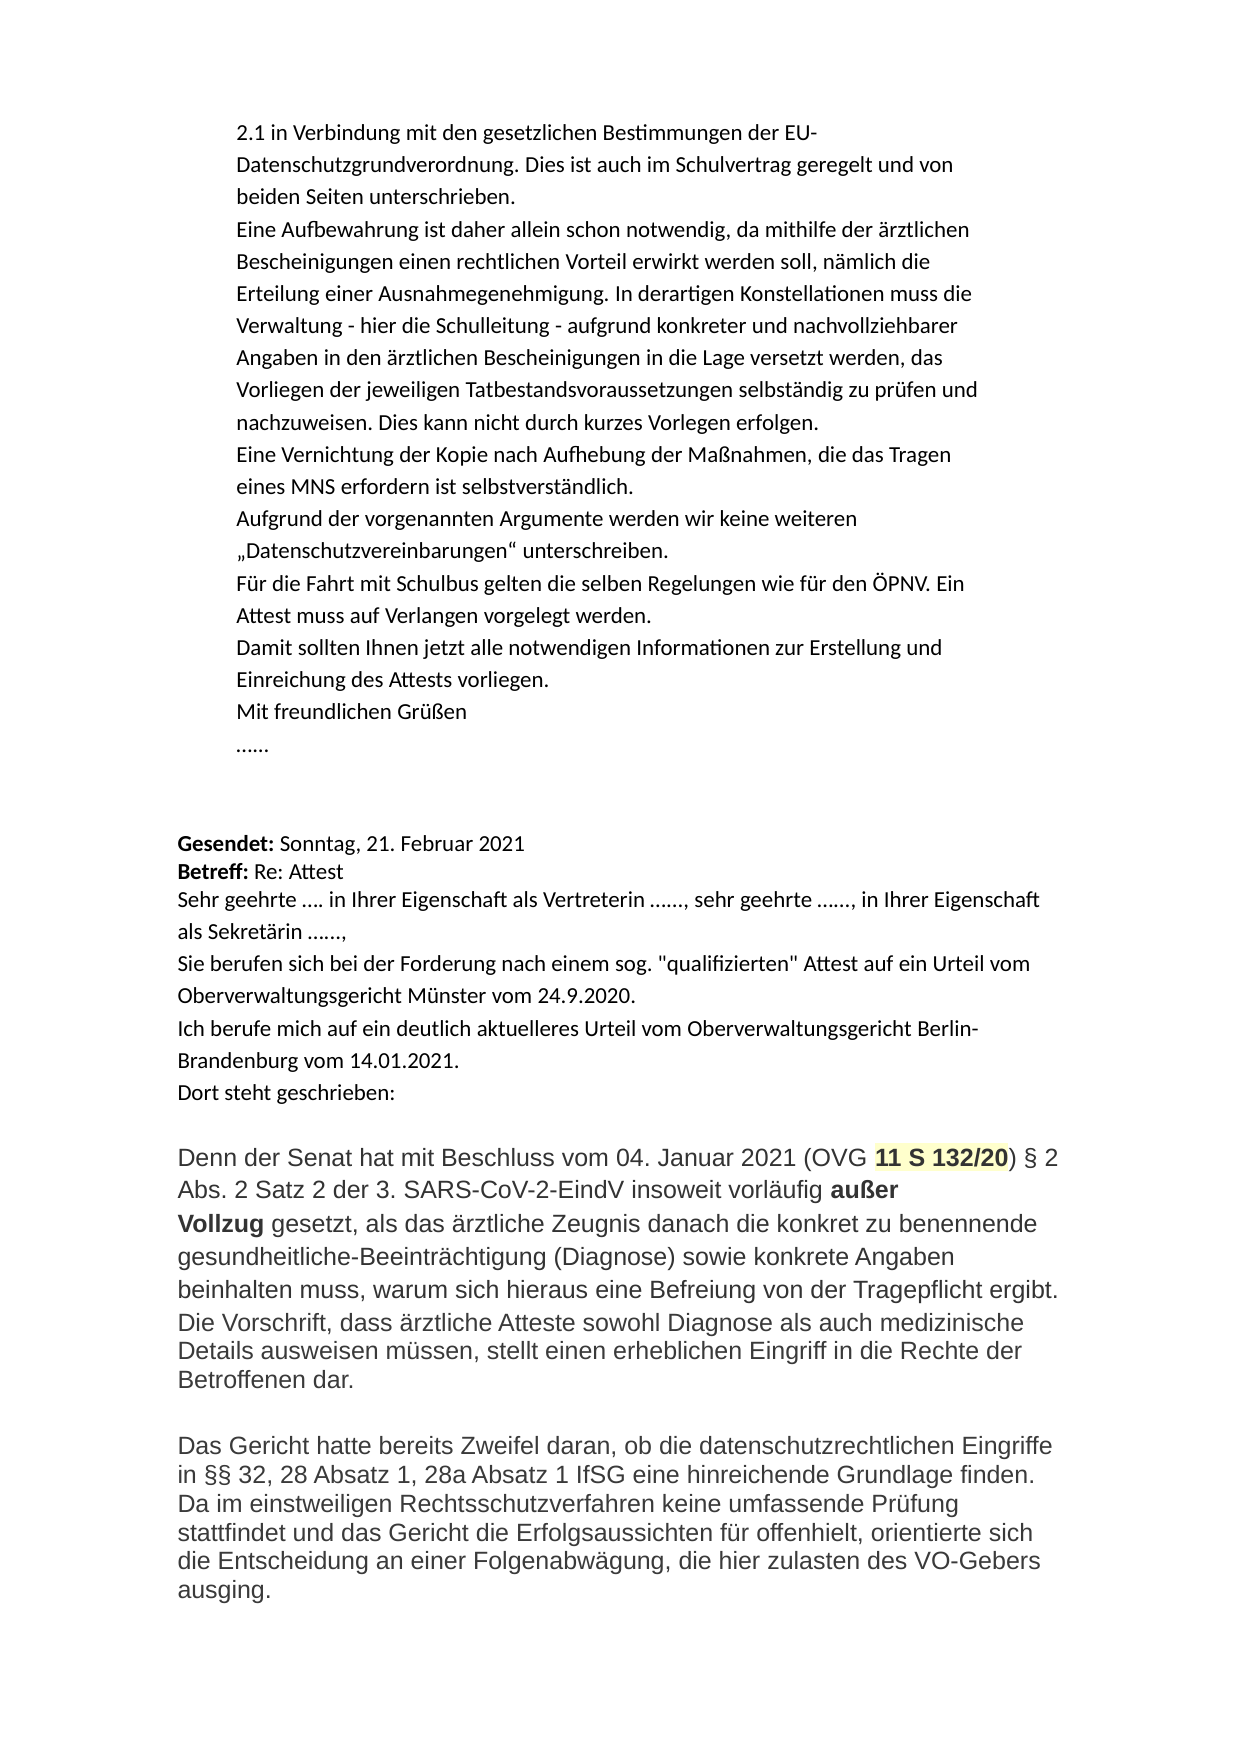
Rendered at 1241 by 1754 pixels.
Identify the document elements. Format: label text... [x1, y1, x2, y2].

text Denn der Senat hat mit Beschluss vom 04. Januar 2021 (OVG 11 S 132/20) § 2 Abs. 2 Satz 2 der 3. SARS-CoV-2-EindV insoweit vorläufig außer Vollzug gesetzt, als das ärztliche Zeugnis danach die konkret zu benennende gesundheitliche-Beeinträchtigung (Diagnose) sowie konkrete Angaben beinhalten muss, warum sich hieraus eine Befreiung von der Tragepflicht ergibt. [177, 1142, 1063, 1303]
text Dort steht geschrieben: [177, 1078, 1063, 1106]
text Damit sollten Ihnen jetzt alle notwendigen Informationen zur Erstellung und Einreichung des Attests vorliegen. [236, 633, 1004, 693]
text Eine Aufbewahrung ist daher allein schon notwendig, da mithilfe der ärztlichen Bescheinigungen einen rechtlichen Vorteil erwirkt werden soll, nämlich die Erteilung einer Ausnahmegenehmigung. In derartigen Konstellationen muss die Verwaltung - hier die Schulleitung - aufgrund konkreter und nachvollziehbarer Angaben in den ärztlichen Bescheinigungen in die Lage versetzt werden, das Vorliegen der jeweiligen Tatbestandsvoraussetzungen selbständig zu prüfen und nachzuweisen. Dies kann nicht durch kurzes Vorlegen erfolgen. [236, 215, 1004, 436]
text Mit freundlichen Grüßen [236, 697, 1004, 726]
text Sehr geehrte …. in Ihrer Eigenschaft als Vertreterin …..., sehr geehrte …..., in Ihrer Eigenschaft als Sekretärin …..., [177, 885, 1063, 945]
text Aufgrund der vorgenannten Argumente werden wir keine weiteren „Datenschutzvereinbarungen“ unterschreiben. [236, 504, 1004, 564]
text …... [236, 730, 1004, 758]
text Gesendet: Sonntag, 21. Februar 2021 Betreff: Re: Attest [177, 829, 1063, 885]
text 2.1 in Verbindung mit den gesetzlichen Bestimmungen der EU-Datenschutzgrundverordnung. Dies ist auch im Schulvertrag geregelt und von beiden Seiten unterschrieben. [236, 118, 1004, 211]
text Sie berufen sich bei der Forderung nach einem sog. "qualifizierten" Attest auf ein Urteil vom Oberverwaltungsgericht Münster vom 24.9.2020. [177, 949, 1063, 1009]
text Das Gericht hatte bereits Zweifel daran, ob die datenschutzrechtlichen Eingriffe in §§ 32, 28 Absatz 1, 28a Absatz 1 IfSG eine hinreichende Grundlage finden. Da im einstweiligen Rechtsschutzverfahren keine umfassende Prüfung stattfindet und das Gericht die Erfolgsaussichten für offenhielt, orientierte sich die Entscheidung an einer Folgenabwägung, die hier zulasten des VO-Gebers ausging. [177, 1431, 1063, 1604]
text Die Vorschrift, dass ärztliche Atteste sowohl Diagnose als auch medizinische Details ausweisen müssen, stellt einen erheblichen Eingriff in die Rechte der Betroffenen dar. [177, 1308, 1063, 1394]
text Eine Vernichtung der Kopie nach Aufhebung der Maßnahmen, die das Tragen eines MNS erfordern ist selbstverständlich. [236, 440, 1004, 500]
text Ich berufe mich auf ein deutlich aktuelleres Urteil vom Oberverwaltungsgericht Berlin-Brandenburg vom 14.01.2021. [177, 1014, 1063, 1074]
text Für die Fahrt mit Schulbus gelten die selben Regelungen wie für den ÖPNV. Ein Attest muss auf Verlangen vorgelegt werden. [236, 569, 1004, 629]
